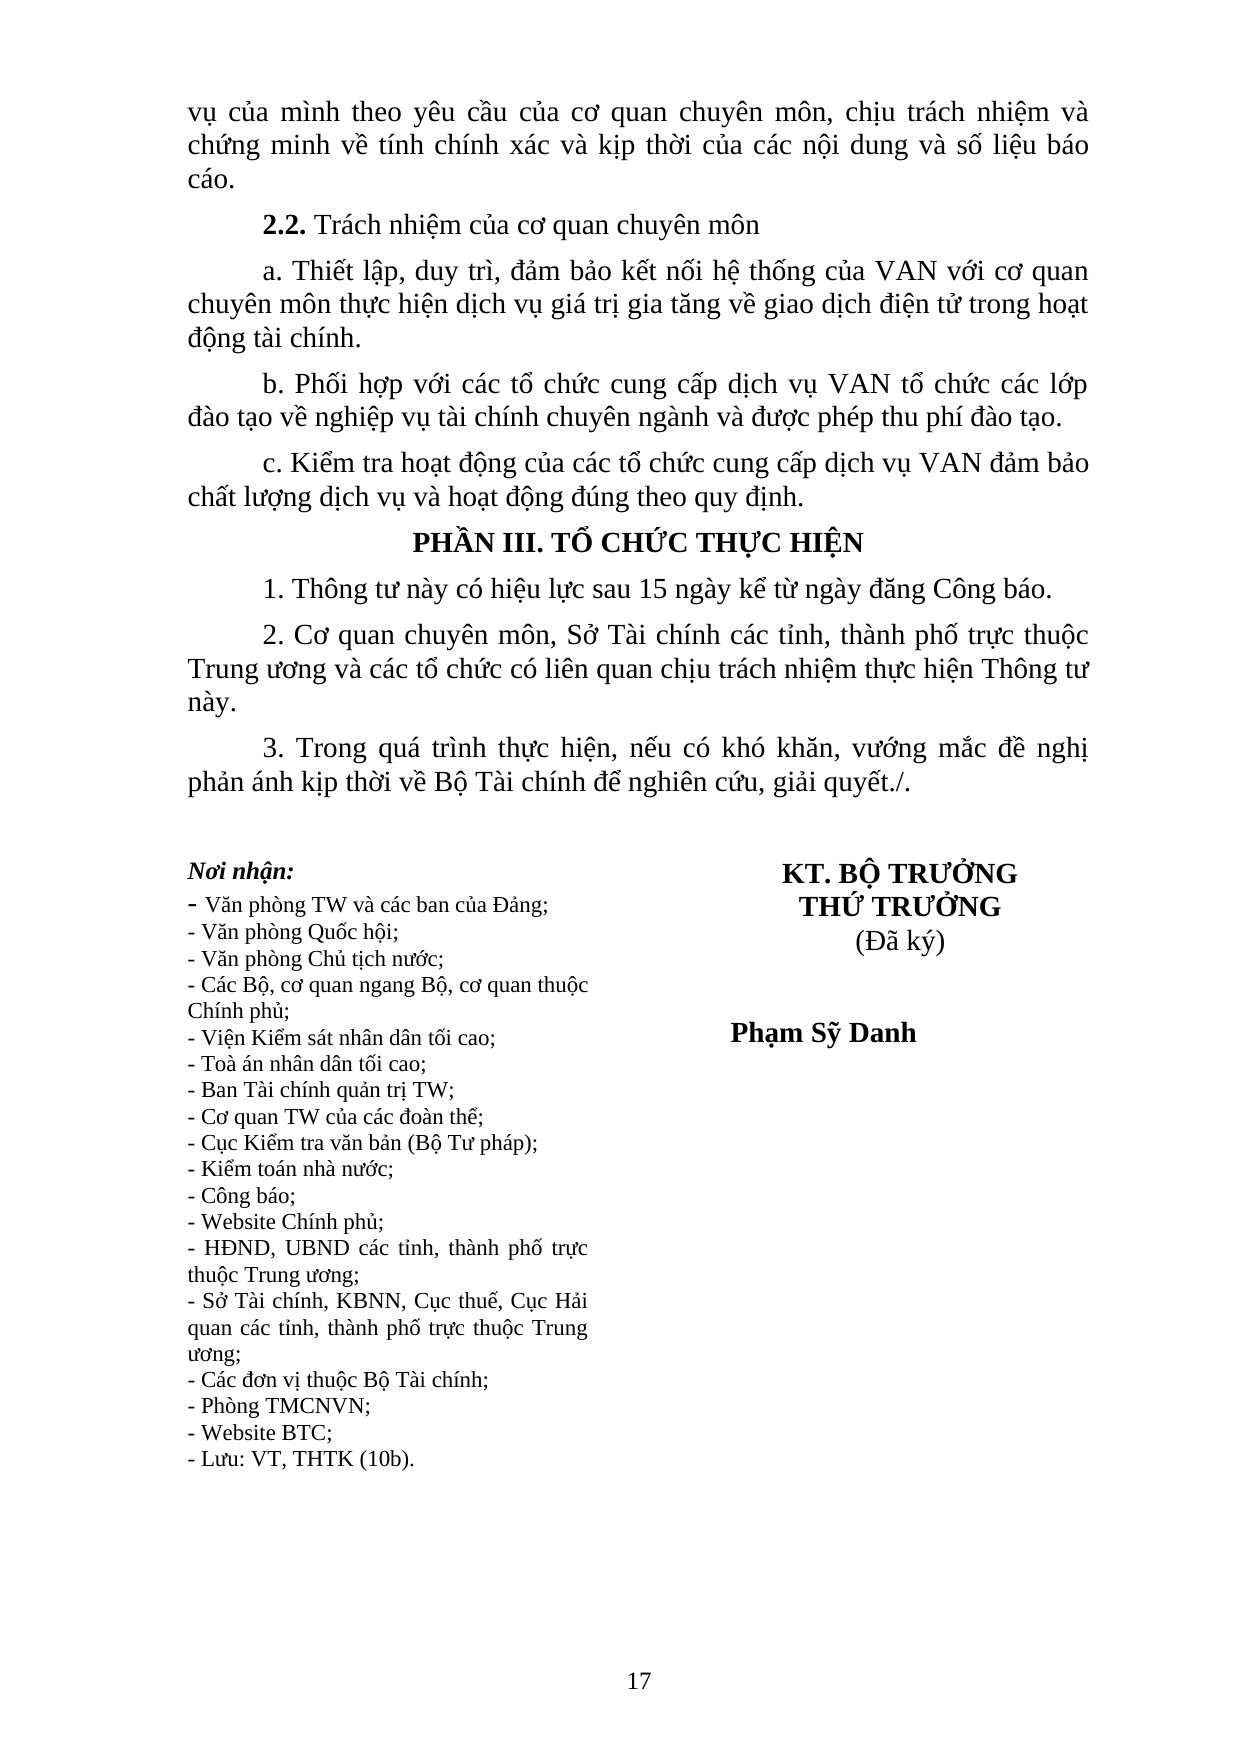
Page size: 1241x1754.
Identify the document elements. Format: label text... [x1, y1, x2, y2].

text c. Kiểm tra hoạt động của các tổ chức cung cấp dịch vụ VAN đảm bảo chất lượng dịch vụ và hoạt động đúng theo quy định. [187, 446, 1090, 513]
text vụ của mình theo yêu cầu của cơ quan chuyên môn, chịu trách nhiệm và chứng minh về tính chính xác và kịp thời của các nội dung và số liệu báo cáo. [187, 94, 1090, 194]
text b. Phối hợp với các tổ chức cung cấp dịch vụ VAN tổ chức các lớp đào tạo về nghiệp vụ tài chính chuyên ngành và được phép thu phí đào tạo. [187, 366, 1090, 433]
text 3. Trong quá trình thực hiện, nếu có khó khăn, vướng mắc đề nghị phản ánh kịp thời về Bộ Tài chính để nghiên cứu, giải quyết./. [187, 730, 1090, 797]
table_header KT. BỘ TRƯỞNG THỨ TRƯỞNG (Đã ký) Phạm Sỹ Danh [600, 856, 1200, 1472]
text 2.2. Trách nhiệm của cơ quan chuyên môn [187, 207, 1090, 240]
text 1. Thông tư này có hiệu lực sau 15 ngày kể từ ngày đăng Công báo. [187, 571, 1090, 605]
table_header Nơi nhận: - Văn phòng TW và các ban của Đảng; - Văn phòng Quốc hội; - Văn phòng Chủ tịch nước; - Các Bộ, cơ quan ngang Bộ, cơ quan thuộc Chính phủ; - Viện Kiểm sát nhân dân tối cao; - Toà án nhân dân tối cao; - Ban Tài chính quản trị TW; - Cơ quan TW của các đoàn thể; - Cục Kiểm tra văn bản (Bộ Tư pháp); - Kiểm toán nhà nước; - Công báo; - Website Chính phủ; - HĐND, UBND các tỉnh, thành phố trực thuộc Trung ương; - Sở Tài chính, KBNN, Cục thuế, Cục Hải quan các tỉnh, thành phố trực thuộc Trung ương; - Các đơn vị thuộc Bộ Tài chính; - Phòng TMCNVN; - Website BTC; - Lưu: VT, THTK (10b). [176, 856, 600, 1472]
text a. Thiết lập, duy trì, đảm bảo kết nối hệ thống của VAN với cơ quan chuyên môn thực hiện dịch vụ giá trị gia tăng về giao dịch điện tử trong hoạt động tài chính. [187, 253, 1090, 353]
text 2. Cơ quan chuyên môn, Sở Tài chính các tỉnh, thành phố trực thuộc Trung ương và các tổ chức có liên quan chịu trách nhiệm thực hiện Thông tư này. [187, 617, 1090, 718]
text PHẦN III. TỔ CHỨC THỰC HIỆN [337, 525, 1090, 559]
